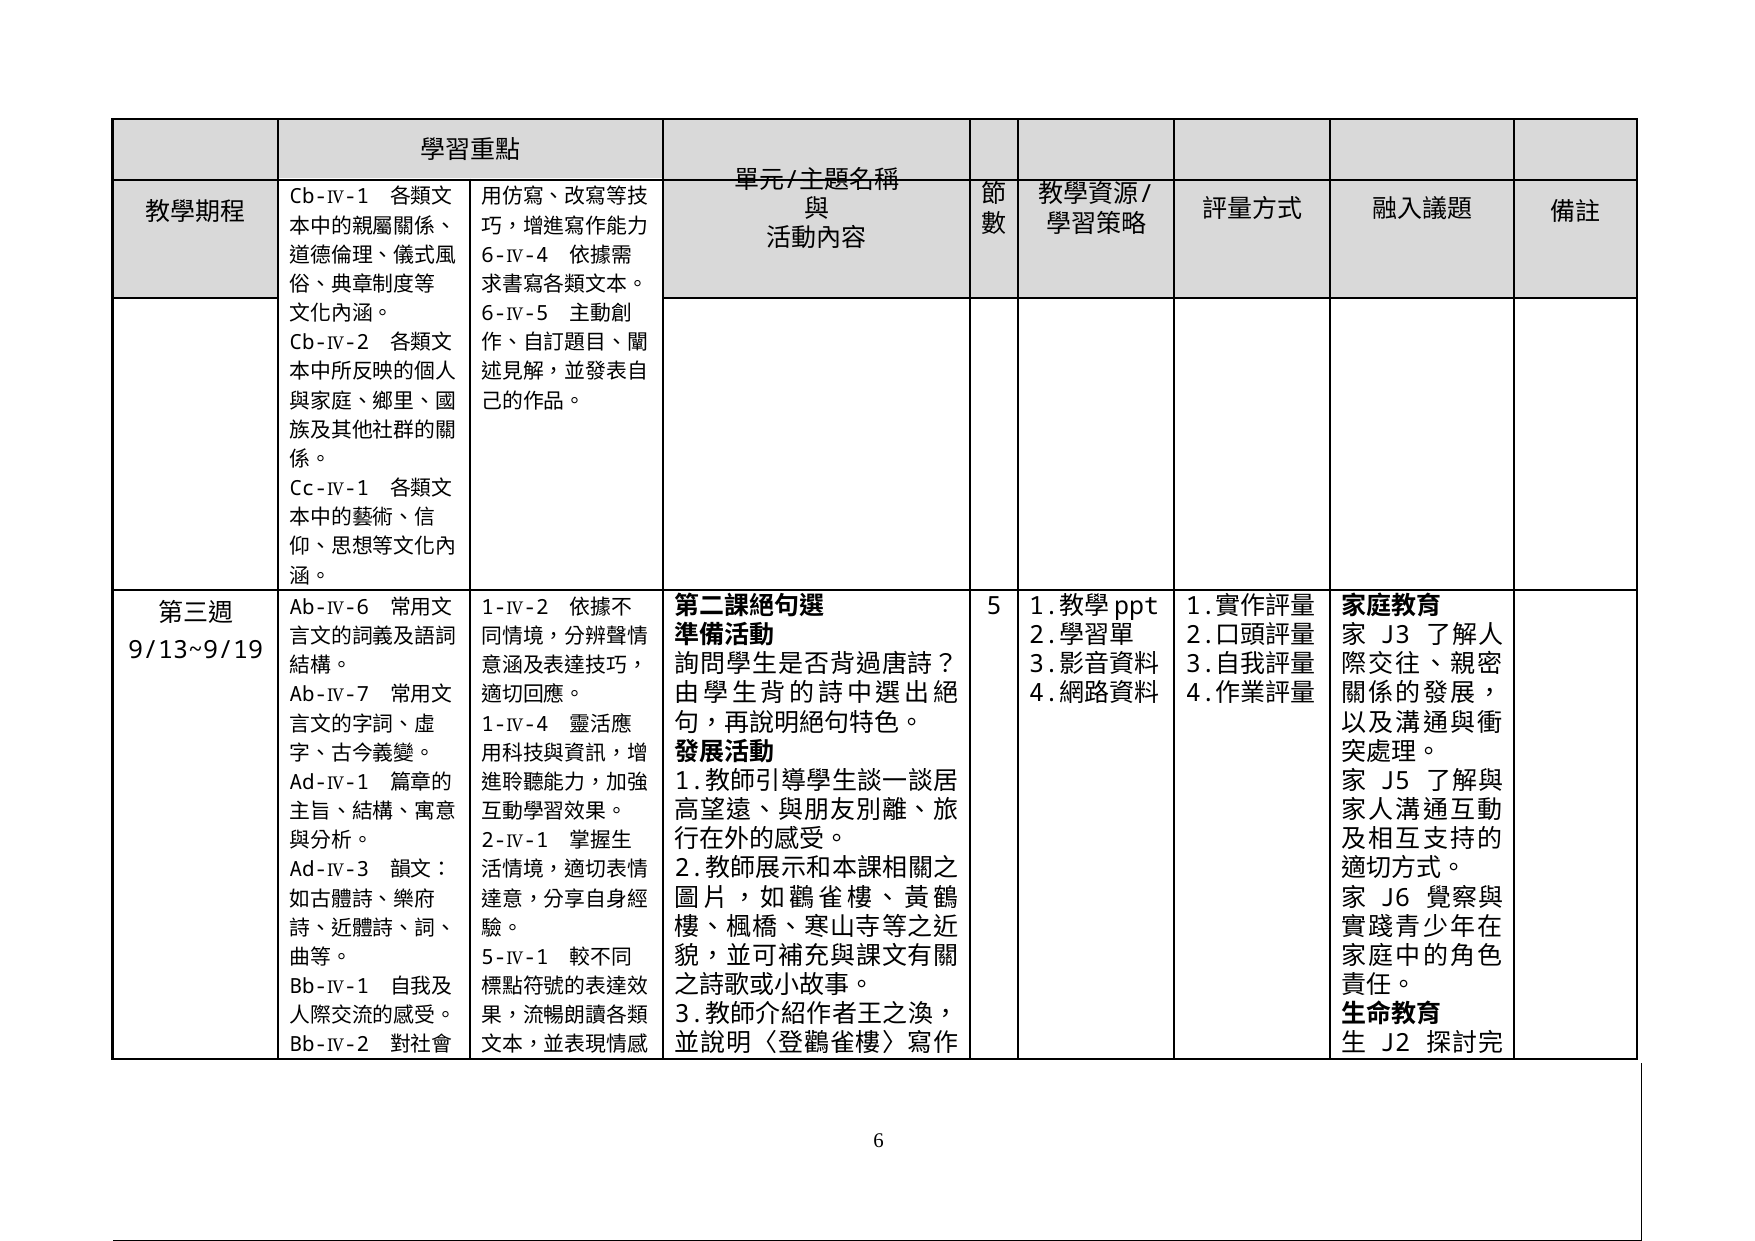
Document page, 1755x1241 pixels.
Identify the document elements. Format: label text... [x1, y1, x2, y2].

table_cell Ab-Ⅳ-6 常用文言文的詞義及語詞結構。 Ab-Ⅳ-7 常用文言文的字詞、虛字、古今義變。 Ad-Ⅳ-1 篇章的主旨、結構、寓意與分析。 Ad-Ⅳ-3 韻文：如古體詩、樂府詩、近體詩、詞、曲等。 Bb-Ⅳ-1 自我及人際交流的感受。 Bb-Ⅳ-2 對社會 [279, 591, 469, 1058]
table_header [1175, 120, 1329, 179]
table_cell 用仿寫、改寫等技巧，增進寫作能力 6-Ⅳ-4 依據需求書寫各類文本。 6-Ⅳ-5 主動創作、自訂題目、闡述見解，並發表自己的作品。 [471, 181, 662, 589]
table_cell 1.教學ppt 2.學習單 3.影音資料 4.網路資料 [1019, 299, 1173, 589]
table_cell 5 [971, 591, 1017, 1058]
table_cell 第二課絕句選 準備活動 詢問學生是否背過唐詩？由學生背的詩中選出絕句，再說明絕句特色。 發展活動 1.教師引導學生談一談居高望遠、與朋友別離、旅行在外的感受。 2.教師展示和本課相關之圖片，如鸛雀樓、黃鶴樓、楓橋、寒山寺等之近貌，並可補充與課文有關之詩歌或小故事。 3.教師介紹作者王之渙，並說明〈登鸛雀樓〉寫作背景。 4.教師帶領學生閱讀課文，補充說明注釋、生難字詞等。 5.教師介紹作者李白並補充李白與孟浩然的故事，說明〈黃鶴樓送孟浩然之廣陵〉寫作背景。 6.教師帶領學生閱讀課文，補充說明注釋、生難字詞等。 綜合活動 1.回家作業：請學生於查找李白的資料及軼聞，課堂上發表、與同學分享。 2.評量：總結本課已教過的知識，或以口頭提問、學習單的方式檢測學生學習狀況，加強學生不足的地方。 [664, 591, 969, 1058]
table_header [1331, 120, 1513, 179]
table_cell 環境教育 環 J3 經由環境美學與自然文學了解自然環境的倫理價值。 環 J14 了解能量流動及物質循環與生態系統運作的關係。 家庭教育 家 J2 探討社會與自然環境對個人及家庭的影響。 家 J5 了解與家人溝通互動及相互支持的適切方式。 家 J6 覺察與實踐青少年在家庭中的角色責任。 [1331, 181, 1513, 297]
table_cell 家庭教育 家 J3 了解人際交往、親密關係的發展，以及溝通與衝突處理。 家 J5 了解與家人溝通互動及相互支持的適切方式。 家 J6 覺察與實踐青少年在家庭中的角色責任。 生命教育 生 J2 探討完 [1331, 591, 1513, 1058]
table_cell 1.實作評量 2.口頭評量 3.自我評量 4.作業評量 [1175, 181, 1329, 297]
table_cell 第一課夏夜 準備活動 進行小詩猜謎有獎徵答，引起學生對新詩創作的興趣並請學生分享所蒐集的小詩作品。 發展活動 1.教師可播放朗讀CD，或指定學生朗誦課文，藉此體會到本課運用排比、類疊，所產生音樂性與節奏性。 2.以課文賞析復習課文。 3.教師帶領學生進行應用與討論。 4.教師補充介紹《仲夏夜之夢》。也可以請學生於課堂前查找資料，至課堂上發表、與同學分享。 5.帶領學生讀延伸閱讀文章〈插秧〉，讓學生更了解童詩的特點。或請學生自行閱讀，教師以簡單提問檢測學生的閱讀情形。 綜合活動 1.回家作業：學生練習習作題目。 2.評量：總結本課已教過的知識，或以口頭提問、學習單的方式檢測學生學習狀況，加強學生不足的地方。 [664, 299, 969, 589]
table_header [114, 120, 277, 179]
table_cell 1-Ⅳ-2 依據不同情境，分辨聲情意涵及表達技巧，適切回應。 1-Ⅳ-4 靈活應用科技與資訊，增進聆聽能力，加強互動學習效果。 2-Ⅳ-1 掌握生活情境，適切表情達意，分享自身經驗。 5-Ⅳ-1 較不同標點符號的表達效果，流暢朗讀各類文本，並表現情感 [471, 591, 662, 1058]
table_cell 1.教學ppt 2.學習單 3.影音資料 4.網路資料 [1019, 591, 1173, 1058]
table_cell 1.教學ppt 2.學習單 3.影音資料 4.網路資料 [1019, 181, 1173, 297]
table_cell 第一課夏夜 準備活動 進行小詩猜謎有獎徵答，引起學生對新詩創作的興趣並請學生分享所蒐集的小詩作品。 發展活動 1.教師可播放朗讀CD，或指定學生朗誦課文，藉此體會到本課運用排比、類疊，所產生音樂性與節奏性。 2.以課文賞析復習課文。 3.教師帶領學生進行應用與討論。 4.教師補充介紹《仲夏夜之夢》。也可以請學生於課堂前查找資料，至課堂上發表、與同學分享。 5.帶領學生讀延伸閱讀文章〈插秧〉，讓學生更了解童詩的特點。或請學生自行閱讀，教師以簡單提問檢測學生的閱讀情形。 綜合活動 1.回家作業：學生練習習作題目。 2.評量：總結本課已教過的知識，或以口頭提問、學習單的方式檢測學生學習狀況，加強學生不足的地方。 [664, 181, 969, 297]
table_cell 第三週 9/13~9/19 [114, 591, 277, 1058]
table_cell [1515, 591, 1636, 1058]
table_cell 第二週 9/6~9/12 [114, 181, 277, 297]
table_header 節數 [971, 120, 1017, 179]
table_cell 5 [971, 299, 1017, 589]
table_cell 第二週 9/6~9/12 [114, 299, 277, 589]
table_cell [1638, 589, 1736, 1058]
table_cell Cb-Ⅳ-1 各類文本中的親屬關係、道德倫理、儀式風俗、典章制度等 文化內涵。 Cb-Ⅳ-2 各類文本中所反映的個人與家庭、鄉里、國族及其他社群的關係。 Cc-Ⅳ-1 各類文本中的藝術、信仰、思想等文化內涵。 [279, 181, 469, 589]
table_cell 環境教育 環 J3 經由環境美學與自然文學了解自然環境的倫理價值。 環 J14 了解能量流動及物質循環與生態系統運作的關係。 家庭教育 家 J2 探討社會與自然環境對個人及家庭的影響。 家 J5 了解與家人溝通互動及相互支持的適切方式。 家 J6 覺察與實踐青少年在家庭中的角色責任。 [1331, 299, 1513, 589]
table_cell [1638, 179, 1736, 589]
table_cell 1.實作評量 2.口頭評量 3.自我評量 4.作業評量 [1175, 299, 1329, 589]
table_header [1638, 118, 1736, 178]
table_cell 9/11補9/20(一)課程 九年級複習考(日期未定) [1515, 299, 1636, 589]
table_header [1515, 120, 1636, 179]
table_cell 1.實作評量 2.口頭評量 3.自我評量 4.作業評量 [1175, 591, 1329, 1058]
table_cell 9/11補9/20(一)課程 九年級複習考(日期未定) [1515, 181, 1636, 297]
table_header 學習重點 [279, 120, 662, 178]
table_header 教學資源/學習策略 [1019, 120, 1173, 179]
table_header 單元/主題名稱 與 活動內容 [664, 120, 969, 179]
table_cell 5 [971, 181, 1017, 297]
